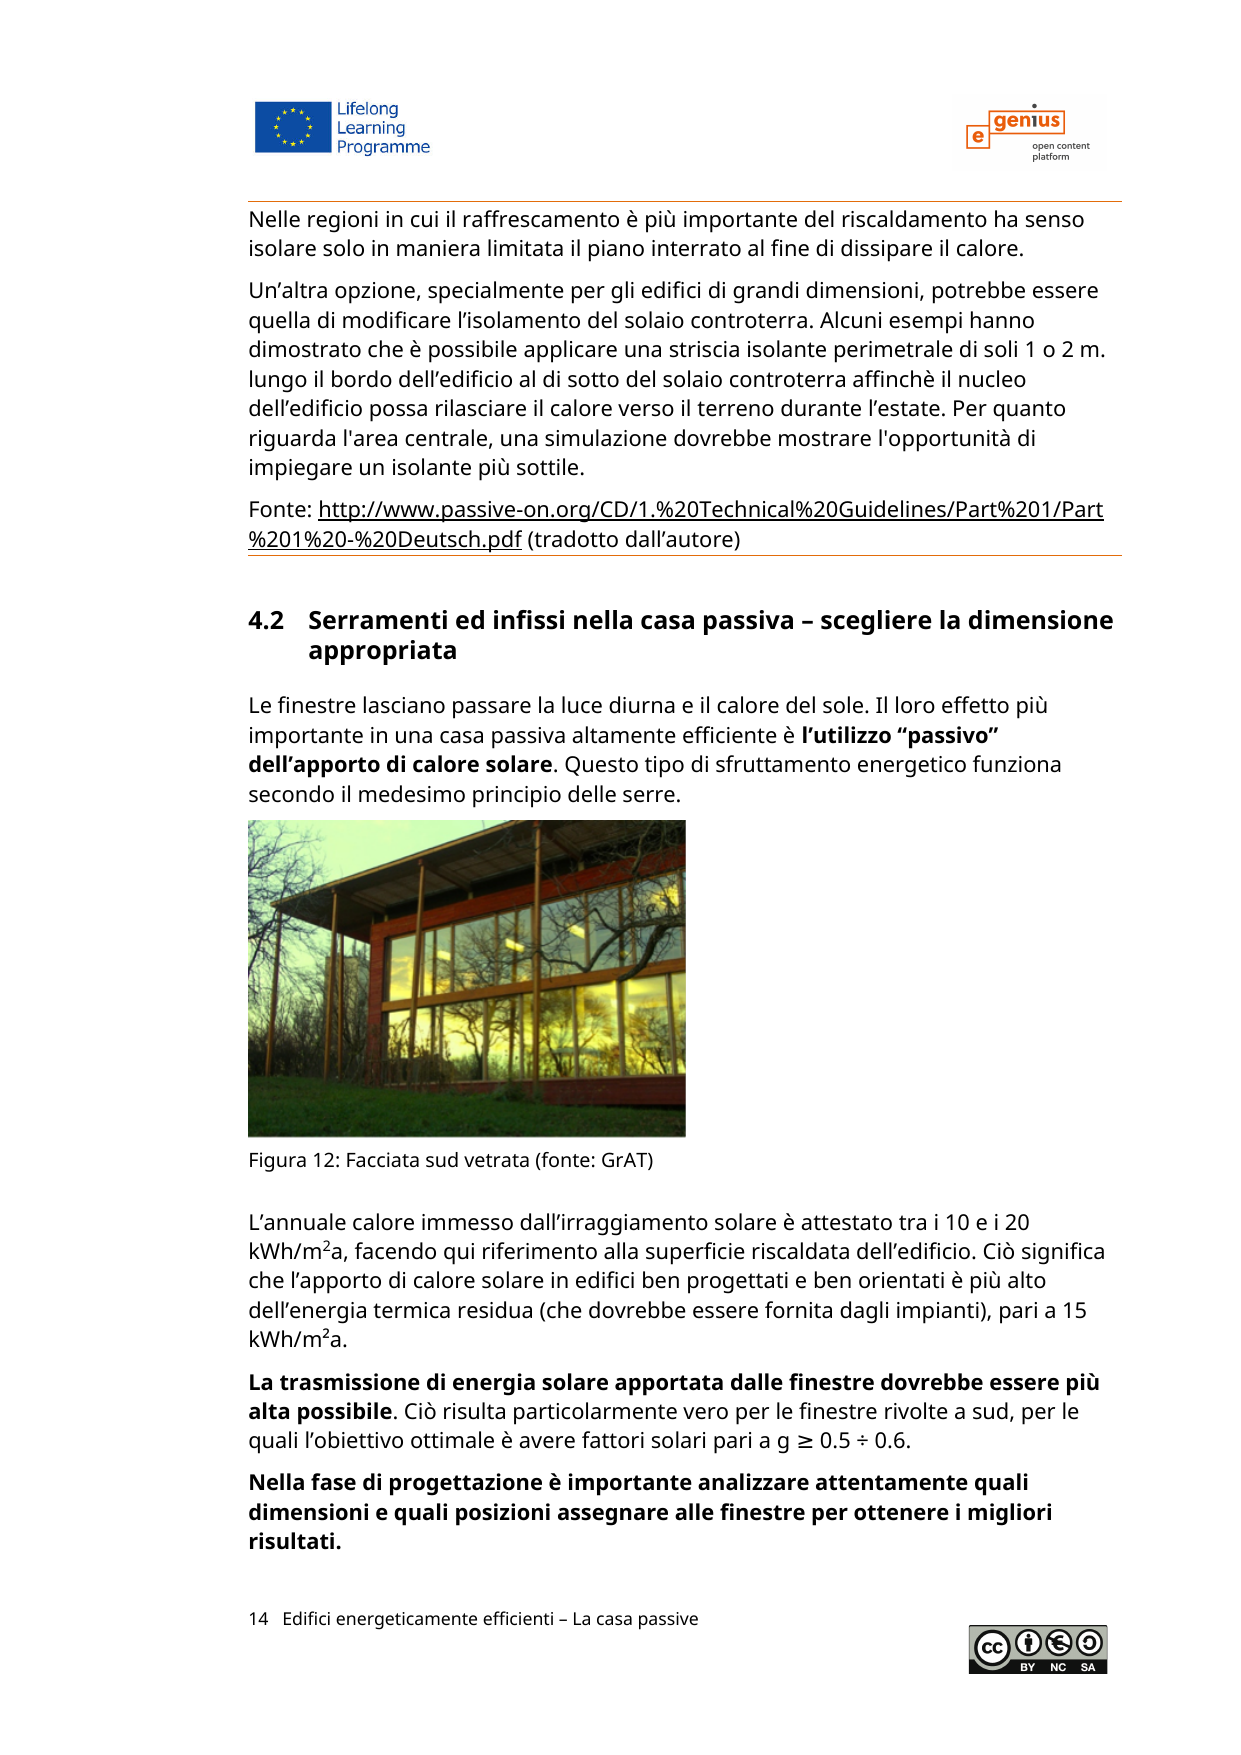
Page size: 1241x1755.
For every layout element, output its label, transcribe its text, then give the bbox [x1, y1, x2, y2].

text L’annuale calore immesso dall’irraggiamento solare è attestato tra i 10 e i 20 kWh/m2a, facendo qui riferimento alla superficie riscaldata dell’edificio. Ciò significa che l’apporto di calore solare in edifici ben progettati e ben orientati è più alto dell’energia termica residua (che dovrebbe essere fornita dagli impianti), pari a 15 kWh/m²a. [248, 1206, 1122, 1354]
text Nelle regioni in cui il raffrescamento è più importante del riscaldamento ha senso isolare solo in maniera limitata il piano interrato al fine di dissipare il calore. [248, 202, 1122, 263]
text Fonte: http://www.passive-on.org/CD/1.%20Technical%20Guidelines/Part%201/Part%201%20-%20Deutsch.pdf (tradotto dall’autore) [248, 491, 1122, 555]
subtitle Serramenti ed infissi nella casa passiva – scegliere la dimensione appropriata [248, 606, 1122, 665]
text La trasmissione di energia solare apportata dalle finestre dovrebbe essere più alta possibile. Ciò risulta particolarmente vero per le finestre rivolte a sud, per le quali l’obiettivo ottimale è avere fattori solari pari a g ≥ 0.5 ÷ 0.6. [248, 1366, 1122, 1455]
text Figura 12: Facciata sud vetrata (fonte: GrAT) [248, 1146, 1122, 1173]
text Nella fase di progettazione è importante analizzare attentamente quali dimensioni e quali posizioni assegnare alle finestre per ottenere i migliori risultati. [248, 1467, 1122, 1556]
text Un’altra opzione, specialmente per gli edifici di grandi dimensioni, potrebbe essere quella di modificare l’isolamento del solaio controterra. Alcuni esempi hanno dimostrato che è possibile applicare una striscia isolante perimetrale di soli 1 o 2 m. lungo il bordo dell’edificio al di sotto del solaio controterra affinchè il nucleo dell’edificio possa rilasciare il calore verso il terreno durante l’estate. Per quanto riguarda l'area centrale, una simulazione dovrebbe mostrare l'opportunità di impiegare un isolante più sottile. [248, 272, 1122, 481]
text Le finestre lasciano passare la luce diurna e il calore del sole. Il loro effetto più importante in una casa passiva altamente efficiente è l’utilizzo “passivo” dell’apporto di calore solare. Questo tipo di sfruttamento energetico funziona secondo il medesimo principio delle serre. [248, 690, 1122, 808]
